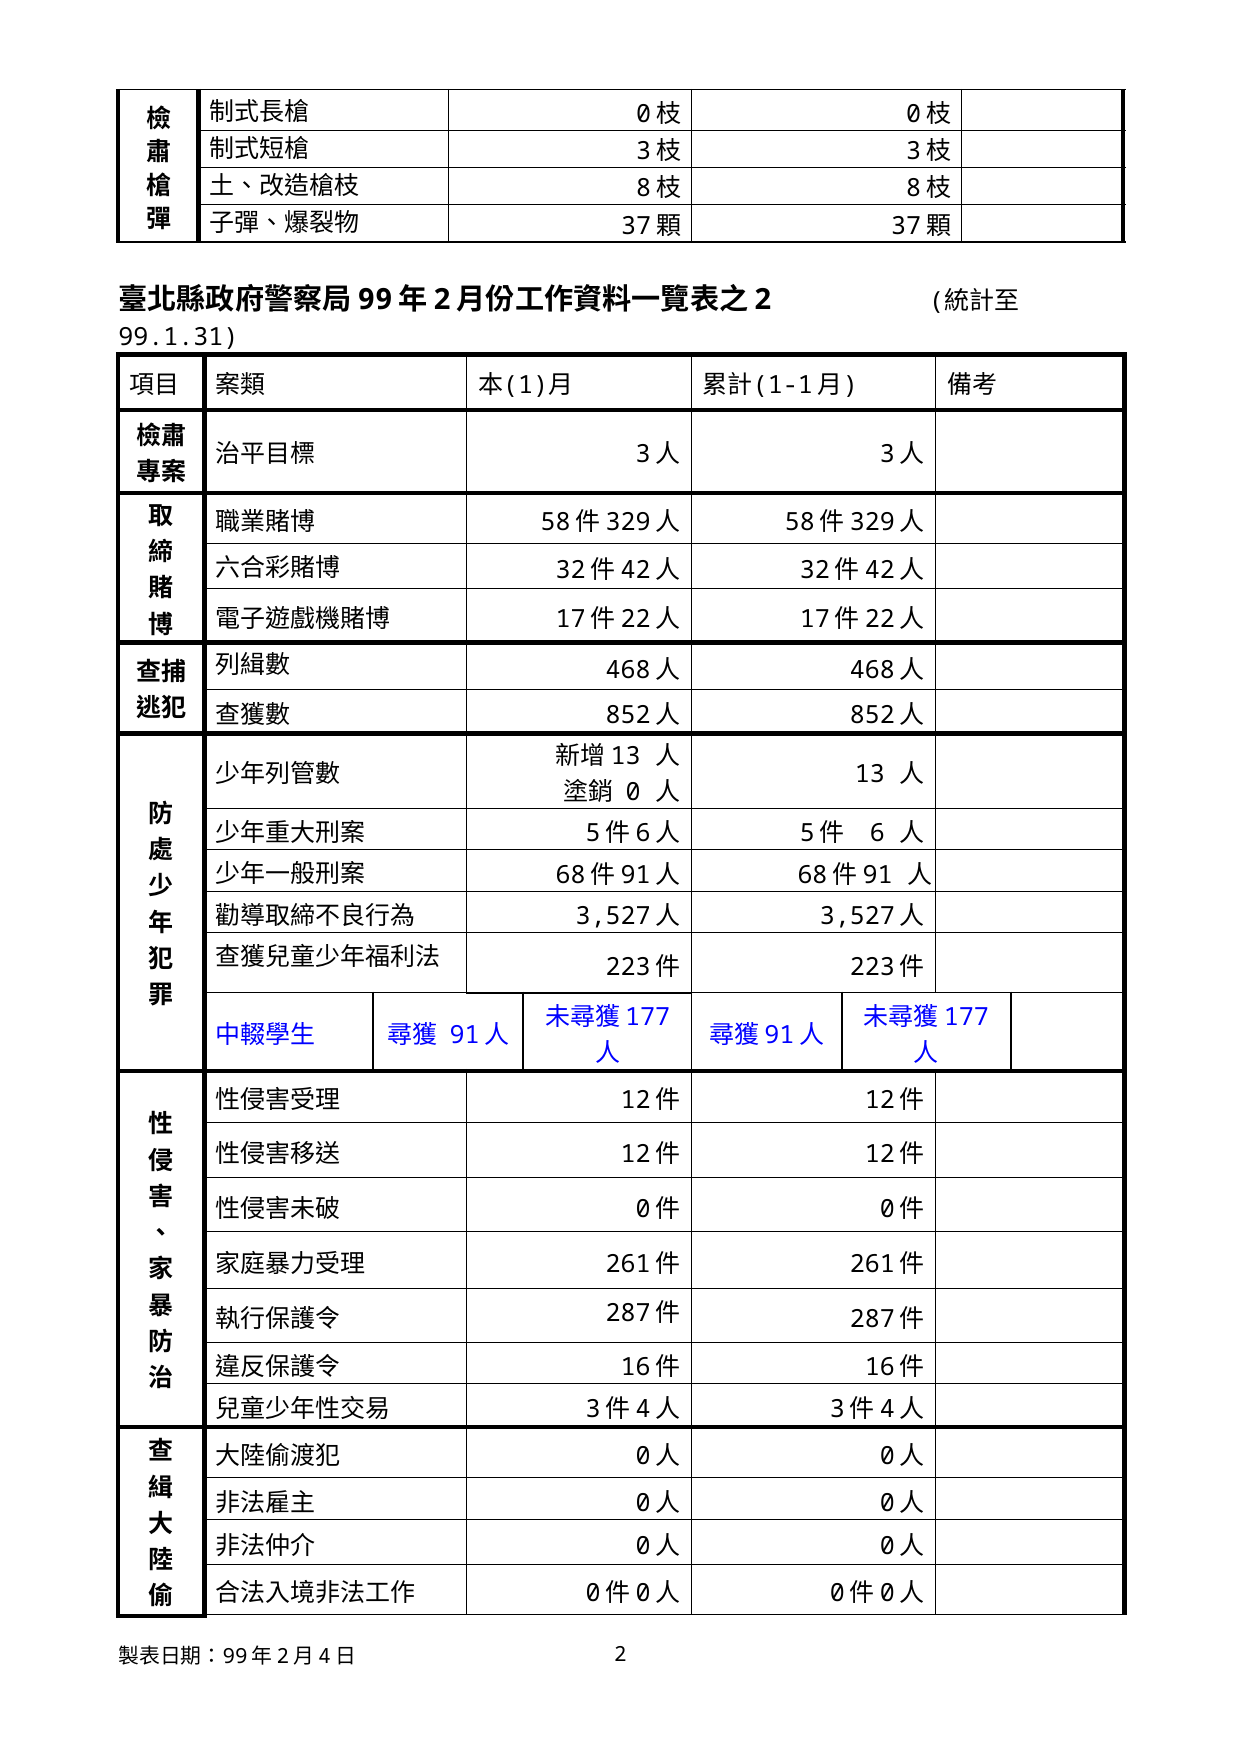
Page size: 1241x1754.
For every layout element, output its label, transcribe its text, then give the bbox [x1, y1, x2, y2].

table_cell 261件 [692, 1232, 935, 1287]
table_cell 查緝大陸偷渡犯 [120, 1429, 202, 1614]
table_cell 性侵害受理 [207, 1073, 466, 1122]
table_cell 3件4人 [467, 1384, 691, 1424]
table_cell 16件 [467, 1343, 691, 1383]
table_cell [1012, 993, 1122, 1069]
table_cell 尋獲 91人 [374, 993, 522, 1069]
table_cell [936, 1289, 1122, 1342]
table_cell 子彈、爆裂物 [201, 205, 448, 241]
table_cell 非法仲介 [207, 1520, 466, 1564]
table_cell 檢肅專案 [120, 412, 202, 491]
table_cell [936, 690, 1122, 731]
table_cell [936, 1232, 1122, 1287]
table_cell 12件 [692, 1073, 935, 1122]
table_cell 287件 [692, 1289, 935, 1342]
table_cell 性侵害移送 [207, 1123, 466, 1177]
table_cell 兒童少年性交易 [207, 1384, 466, 1424]
table_cell 家庭暴力受理 [207, 1232, 466, 1287]
table_cell 執行保護令 [207, 1289, 466, 1342]
table_cell [936, 892, 1122, 932]
table_cell 六合彩賭博 [207, 544, 466, 588]
table_cell [936, 1073, 1122, 1122]
table_cell 性侵害未破 [207, 1178, 466, 1231]
table_cell [962, 90, 1121, 129]
table_cell [936, 809, 1122, 849]
table_cell 性侵害、家暴防治 [120, 1073, 202, 1424]
table_cell 68件91人 [467, 850, 691, 891]
table_cell [936, 850, 1122, 891]
table_cell 檢肅槍彈 [120, 90, 196, 241]
table_cell 違反保護令 [207, 1343, 466, 1383]
table_cell 261件 [467, 1232, 691, 1287]
table_cell 尋獲91人 [692, 993, 841, 1069]
table_cell 58件329人 [467, 495, 691, 543]
table_cell 16件 [692, 1343, 935, 1383]
table_cell [936, 1478, 1122, 1519]
table_cell 0人 [692, 1429, 935, 1477]
table_cell [936, 1520, 1122, 1564]
table_cell 查獲兒童少年福利法 [207, 933, 466, 992]
table_cell 3件4人 [692, 1384, 935, 1424]
table_cell 電子遊戲機賭博 [207, 589, 466, 640]
table_cell 68件91 人 [692, 850, 935, 891]
text 臺北縣政府警察局99年2月份工作資料一覽表之2 (統計至99.1.31) [118, 276, 1122, 352]
table_cell 3,527人 [467, 892, 691, 932]
table_cell 土、改造槍枝 [201, 168, 448, 204]
table_cell 17件22人 [467, 589, 691, 640]
table_cell 少年重大刑案 [207, 809, 466, 849]
table_cell 0枝 [449, 90, 691, 129]
table_cell [936, 544, 1122, 588]
table_cell 新增13 人 塗銷 0 人 [467, 736, 691, 808]
table_cell 非法雇主 [207, 1478, 466, 1519]
table_cell [962, 205, 1121, 241]
table_cell 3枝 [692, 131, 961, 167]
table_header 累計(1-1月) [692, 357, 935, 408]
table_cell 3枝 [449, 131, 691, 167]
table_cell 未尋獲177人 [524, 994, 691, 1069]
table_cell 8枝 [692, 168, 961, 204]
table_cell 3,527人 [692, 892, 935, 932]
table_cell 12件 [467, 1123, 691, 1177]
table_cell [936, 736, 1122, 808]
table_cell 查捕逃犯 [120, 645, 202, 731]
table_cell [936, 1178, 1122, 1231]
table_cell 中輟學生 [207, 993, 372, 1069]
table_cell 勸導取締不良行為 [207, 892, 466, 932]
table_cell 0件 [467, 1178, 691, 1231]
table_cell 852人 [692, 690, 935, 731]
table_cell 37顆 [449, 205, 691, 241]
table_cell 職業賭博 [207, 495, 466, 543]
table_cell 287件 [467, 1289, 691, 1342]
table_cell 治平目標 [207, 412, 466, 491]
table_cell 852人 [467, 690, 691, 731]
table_cell 3人 [467, 412, 691, 491]
table_cell 12件 [467, 1073, 691, 1122]
table_cell 大陸偷渡犯 [207, 1429, 466, 1477]
table_cell [962, 168, 1121, 204]
table_cell 468人 [467, 645, 691, 689]
table_cell [936, 933, 1122, 992]
table_cell 0件0人 [467, 1565, 691, 1614]
table_cell 0人 [467, 1520, 691, 1564]
table_cell 468人 [692, 645, 935, 689]
table_cell 8枝 [449, 168, 691, 204]
table_cell 13 人 [692, 736, 935, 808]
table_cell 0人 [467, 1429, 691, 1477]
table_cell 未尋獲177人 [843, 993, 1010, 1069]
table_cell 32件42人 [467, 544, 691, 588]
table_cell 17件22人 [692, 589, 935, 640]
table_cell 取締賭博 [120, 495, 202, 640]
table_cell [936, 495, 1122, 543]
table_cell [936, 412, 1122, 491]
table_cell [936, 1123, 1122, 1177]
table_cell 5件 6 人 [692, 809, 935, 849]
table_cell 0人 [467, 1478, 691, 1519]
table_cell [962, 131, 1121, 167]
table_cell 查獲數 [207, 690, 466, 731]
table_cell 32件42人 [692, 544, 935, 588]
table_cell 少年一般刑案 [207, 850, 466, 891]
table_cell 5件6人 [467, 809, 691, 849]
table_cell 0人 [692, 1520, 935, 1564]
table_cell 37顆 [692, 205, 961, 241]
table_cell 3人 [692, 412, 935, 491]
table_cell [936, 589, 1122, 640]
table_header 案類 [207, 357, 466, 408]
table_cell 制式短槍 [201, 131, 448, 167]
table_cell 列緝數 [207, 645, 466, 689]
table_cell 制式長槍 [201, 90, 448, 129]
table_cell 12件 [692, 1123, 935, 1177]
table_header 本(1)月 [467, 357, 691, 408]
table_cell 0枝 [692, 90, 961, 129]
table_cell 223件 [467, 933, 691, 992]
table_cell 防處少年犯罪 [120, 736, 202, 1069]
table_cell 58件329人 [692, 495, 935, 543]
table_cell 合法入境非法工作 [207, 1565, 466, 1614]
table_header 項目 [120, 357, 202, 408]
table_cell 少年列管數 [207, 736, 466, 808]
table_cell [936, 1343, 1122, 1383]
table_header 備考 [936, 357, 1122, 408]
table_cell [936, 1429, 1122, 1477]
table_cell 0人 [692, 1478, 935, 1519]
table_cell [936, 1565, 1122, 1614]
table_cell 0件0人 [692, 1565, 935, 1614]
table_cell [936, 645, 1122, 689]
table_cell 223件 [692, 933, 935, 992]
table_cell [936, 1384, 1122, 1424]
table_cell 0件 [692, 1178, 935, 1231]
